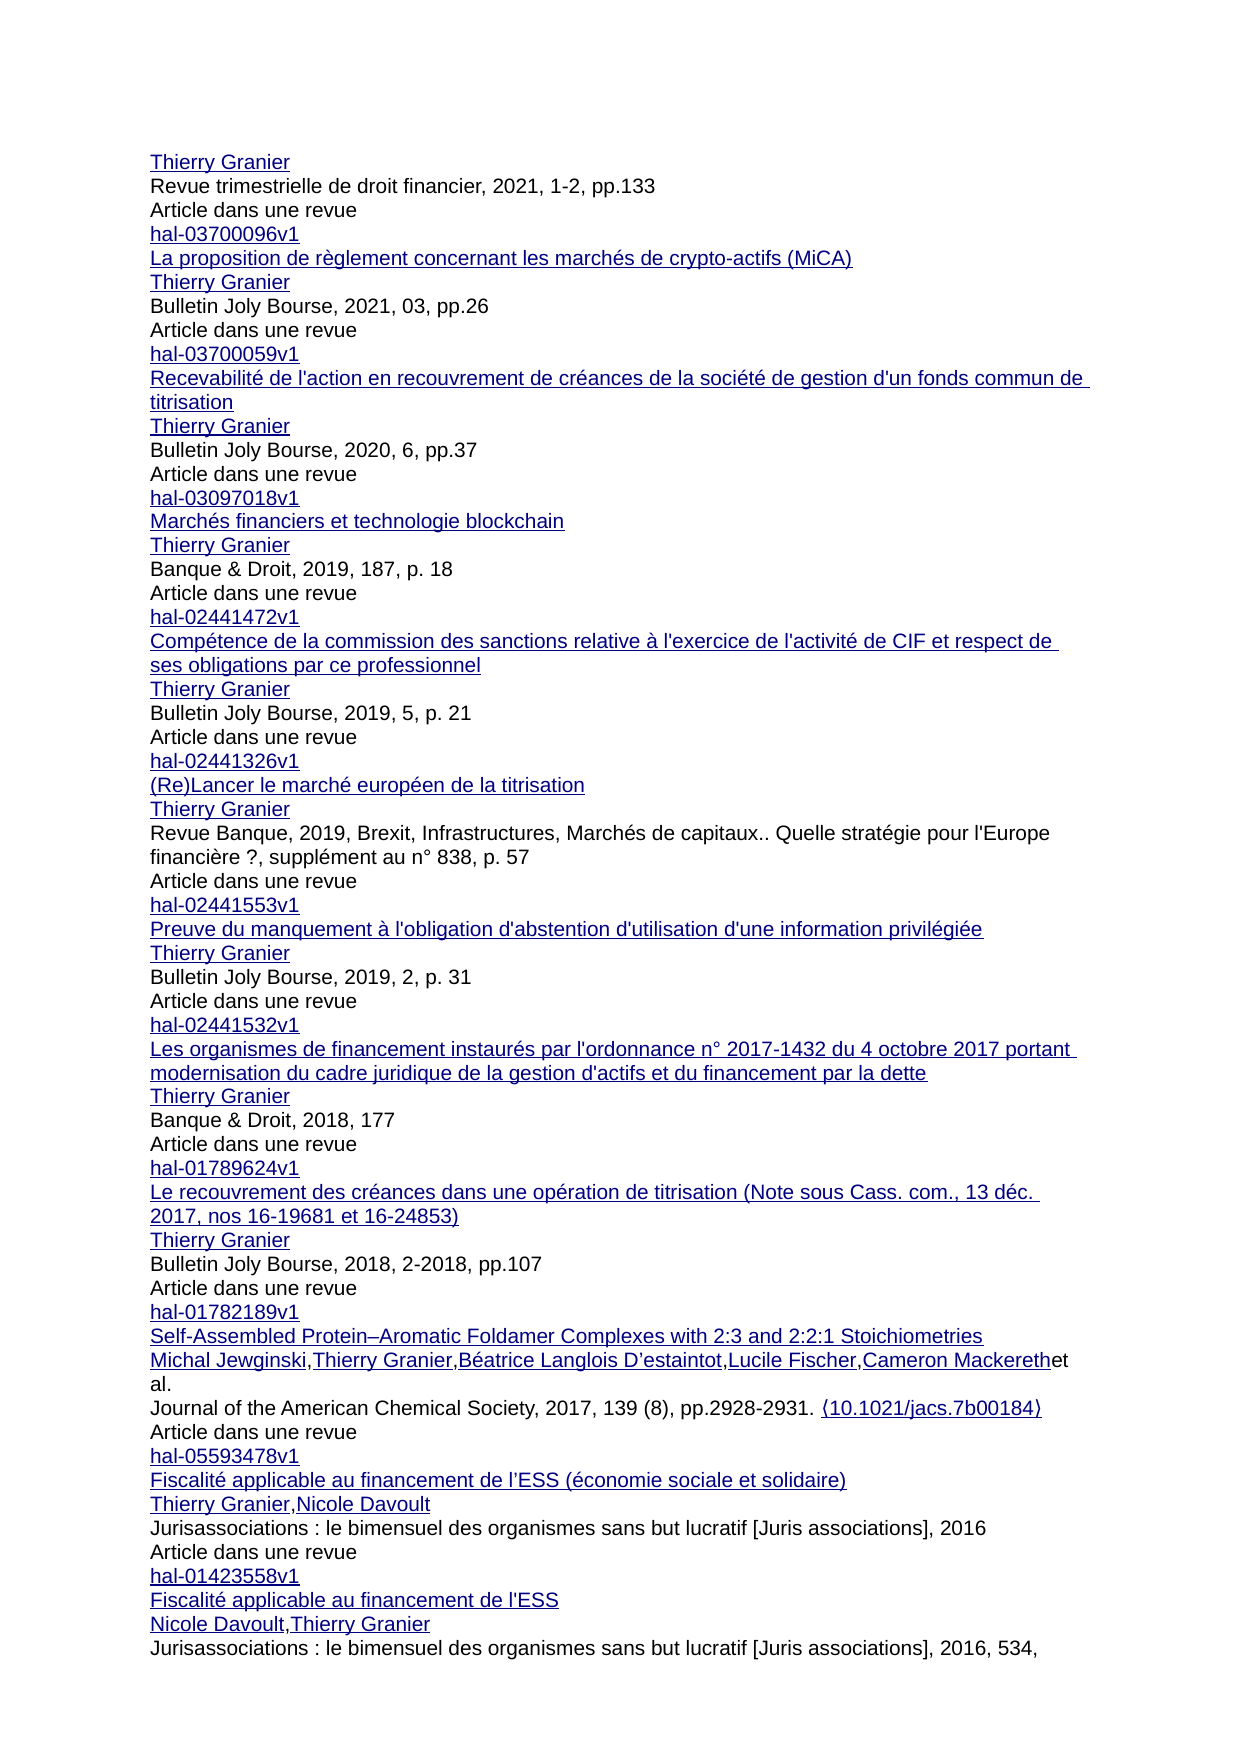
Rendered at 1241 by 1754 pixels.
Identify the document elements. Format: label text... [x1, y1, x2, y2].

table_cell Les organismes de financement instaurés par l'ordonnance n° 2017-1432 du 4 octobre 2017 portant modernisation du cadre juridique de la gestion d'actifs et du financement par la dette Thierry Granier Banque & Droit, 2018, 177 Article dans une revue hal-01789624v1 [150, 1036, 1090, 1180]
table_cell Compétence de la commission des sanctions relative à l'exercice de l'activité de CIF et respect de ses obligations par ce professionnel Thierry Granier Bulletin Joly Bourse, 2019, 5, p. 21 Article dans une revue hal-02441326v1 [150, 629, 1090, 773]
table_cell (Re)Lancer le marché européen de la titrisation Thierry Granier Revue Banque, 2019, Brexit, Infrastructures, Marchés de capitaux.. Quelle stratégie pour l'Europe financière ?, supplément au n° 838, p. 57 Article dans une revue hal-02441553v1 [150, 773, 1090, 917]
table_cell Thierry Granier Revue trimestrielle de droit financier, 2021, 1-2, pp.133 Article dans une revue hal-03700096v1 [150, 150, 1090, 246]
table_cell Fiscalité applicable au financement de l'ESS Nicole Davoult,Thierry Granier Jurisassociations : le bimensuel des organismes sans but lucratif [Juris associations], 2016, 534, [150, 1588, 1090, 1659]
table_cell Marchés financiers et technologie blockchain Thierry Granier Banque & Droit, 2019, 187, p. 18 Article dans une revue hal-02441472v1 [150, 509, 1090, 629]
table_cell Self-Assembled Protein–Aromatic Foldamer Complexes with 2:3 and 2:2:1 Stoichiometries Michal Jewginski,Thierry Granier,Béatrice Langlois D’estaintot,Lucile Fischer,Cameron Mackerethet al. Journal of the American Chemical Society, 2017, 139 (8), pp.2928-2931. ⟨10.1021/jacs.7b00184⟩ Article dans une revue hal-05593478v1 [150, 1324, 1090, 1468]
table_cell Fiscalité applicable au financement de l’ESS (économie sociale et solidaire) Thierry Granier,Nicole Davoult Jurisassociations : le bimensuel des organismes sans but lucratif [Juris associations], 2016 Article dans une revue hal-01423558v1 [150, 1468, 1090, 1587]
table_cell titrisation Thierry Granier Bulletin Joly Bourse, 2020, 6, pp.37 Article dans une revue hal-03097018v1 [150, 388, 1090, 509]
table_cell La proposition de règlement concernant les marchés de crypto-actifs (MiCA) Thierry Granier Bulletin Joly Bourse, 2021, 03, pp.26 Article dans une revue hal-03700059v1 [150, 246, 1090, 366]
table_cell Le recouvrement des créances dans une opération de titrisation (Note sous Cass. com., 13 déc. 2017, nos 16-19681 et 16-24853) Thierry Granier Bulletin Joly Bourse, 2018, 2-2018, pp.107 Article dans une revue hal-01782189v1 [150, 1180, 1090, 1324]
table_cell Recevabilité de l'action en recouvrement de créances de la société de gestion d'un fonds commun de [150, 366, 1090, 387]
table_cell Preuve du manquement à l'obligation d'abstention d'utilisation d'une information privilégiée Thierry Granier Bulletin Joly Bourse, 2019, 2, p. 31 Article dans une revue hal-02441532v1 [150, 917, 1090, 1036]
